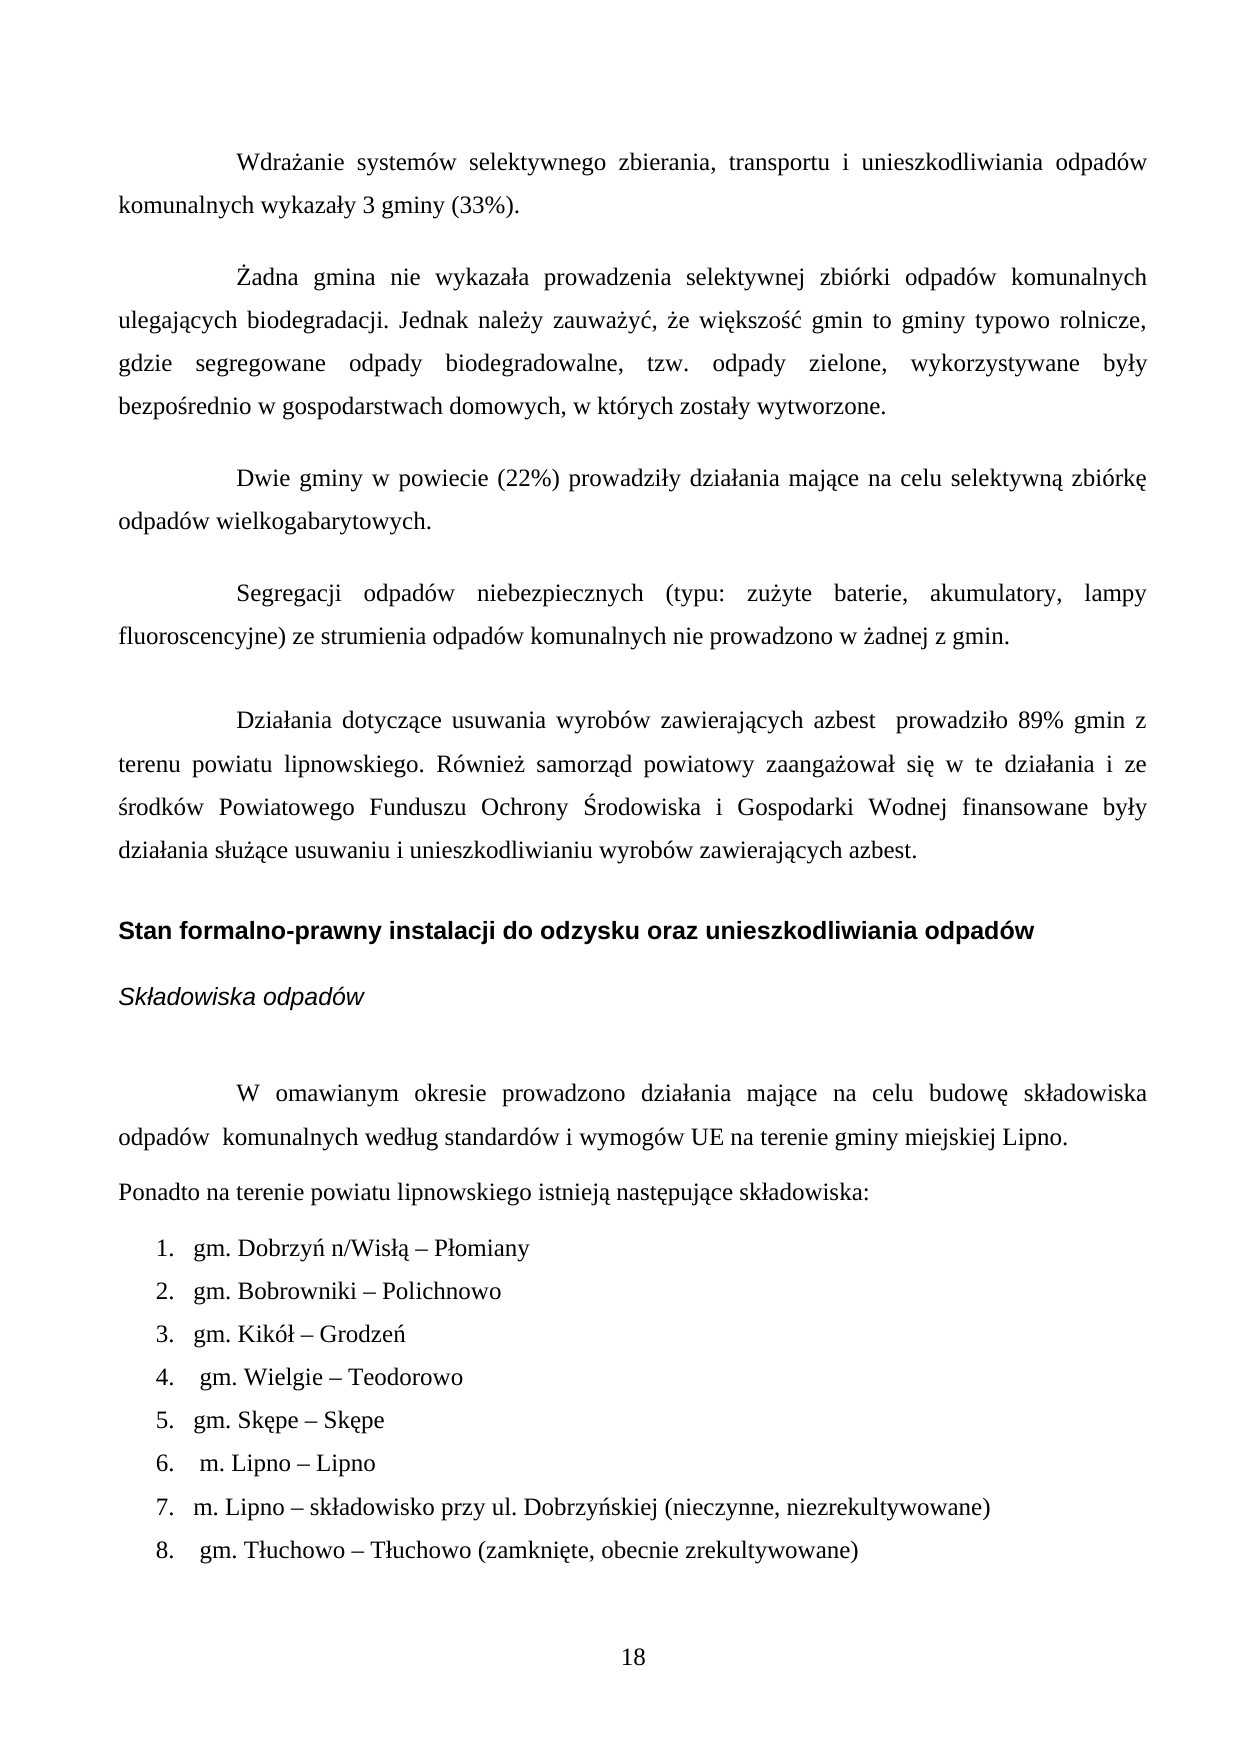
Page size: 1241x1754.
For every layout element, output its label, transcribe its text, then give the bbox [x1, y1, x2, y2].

text W omawianym okresie prowadzono działania mające na celu budowę składowiska odpadów komunalnych według standardów i wymogów UE na terenie gminy miejskiej Lipno. [118, 1078, 1148, 1150]
subtitle Składowiska odpadów [118, 982, 1148, 1010]
list gm. Wielgie – Teodorowo [156, 1362, 1148, 1391]
text Wdrażanie systemów selektywnego zbierania, transportu i unieszkodliwiania odpadów komunalnych wykazały 3 gminy (33%). [118, 147, 1148, 219]
text Dwie gminy w powiecie (22%) prowadziły działania mające na celu selektywną zbiórkę odpadów wielkogabarytowych. [118, 463, 1148, 535]
list m. Lipno – składowisko przy ul. Dobrzyńskiej (nieczynne, niezrekultywowane) [156, 1492, 1148, 1520]
text Segregacji odpadów niebezpiecznych (typu: zużyte baterie, akumulatory, lampy fluoroscencyjne) ze strumienia odpadów komunalnych nie prowadzono w żadnej z gmin. [118, 578, 1148, 650]
text Ponadto na terenie powiatu lipnowskiego istnieją następujące składowiska: [118, 1177, 1148, 1206]
list gm. Dobrzyń n/Wisłą – Płomiany [156, 1233, 1148, 1262]
text Działania dotyczące usuwania wyrobów zawierających azbest prowadziło 89% gmin z terenu powiatu lipnowskiego. Również samorząd powiatowy zaangażował się w te działania i ze środków Powiatowego Funduszu Ochrony Środowiska i Gospodarki Wodnej finansowane były działania służące usuwaniu i unieszkodliwianiu wyrobów zawierających azbest. [118, 706, 1148, 864]
list gm. Kikół – Grodzeń [156, 1319, 1148, 1348]
subtitle Stan formalno-prawny instalacji do odzysku oraz unieszkodliwiania odpadów [118, 916, 1148, 944]
list gm. Tłuchowo – Tłuchowo (zamknięte, obecnie zrekultywowane) [156, 1535, 1148, 1563]
text Żadna gmina nie wykazała prowadzenia selektywnej zbiórki odpadów komunalnych ulegających biodegradacji. Jednak należy zauważyć, że większość gmin to gminy typowo rolnicze, gdzie segregowane odpady biodegradowalne, tzw. odpady zielone, wykorzystywane były bezpośrednio w gospodarstwach domowych, w których zostały wytworzone. [118, 262, 1148, 420]
list gm. Skępe – Skępe [156, 1405, 1148, 1434]
list m. Lipno – Lipno [156, 1448, 1148, 1477]
list gm. Bobrowniki – Polichnowo [156, 1276, 1148, 1305]
